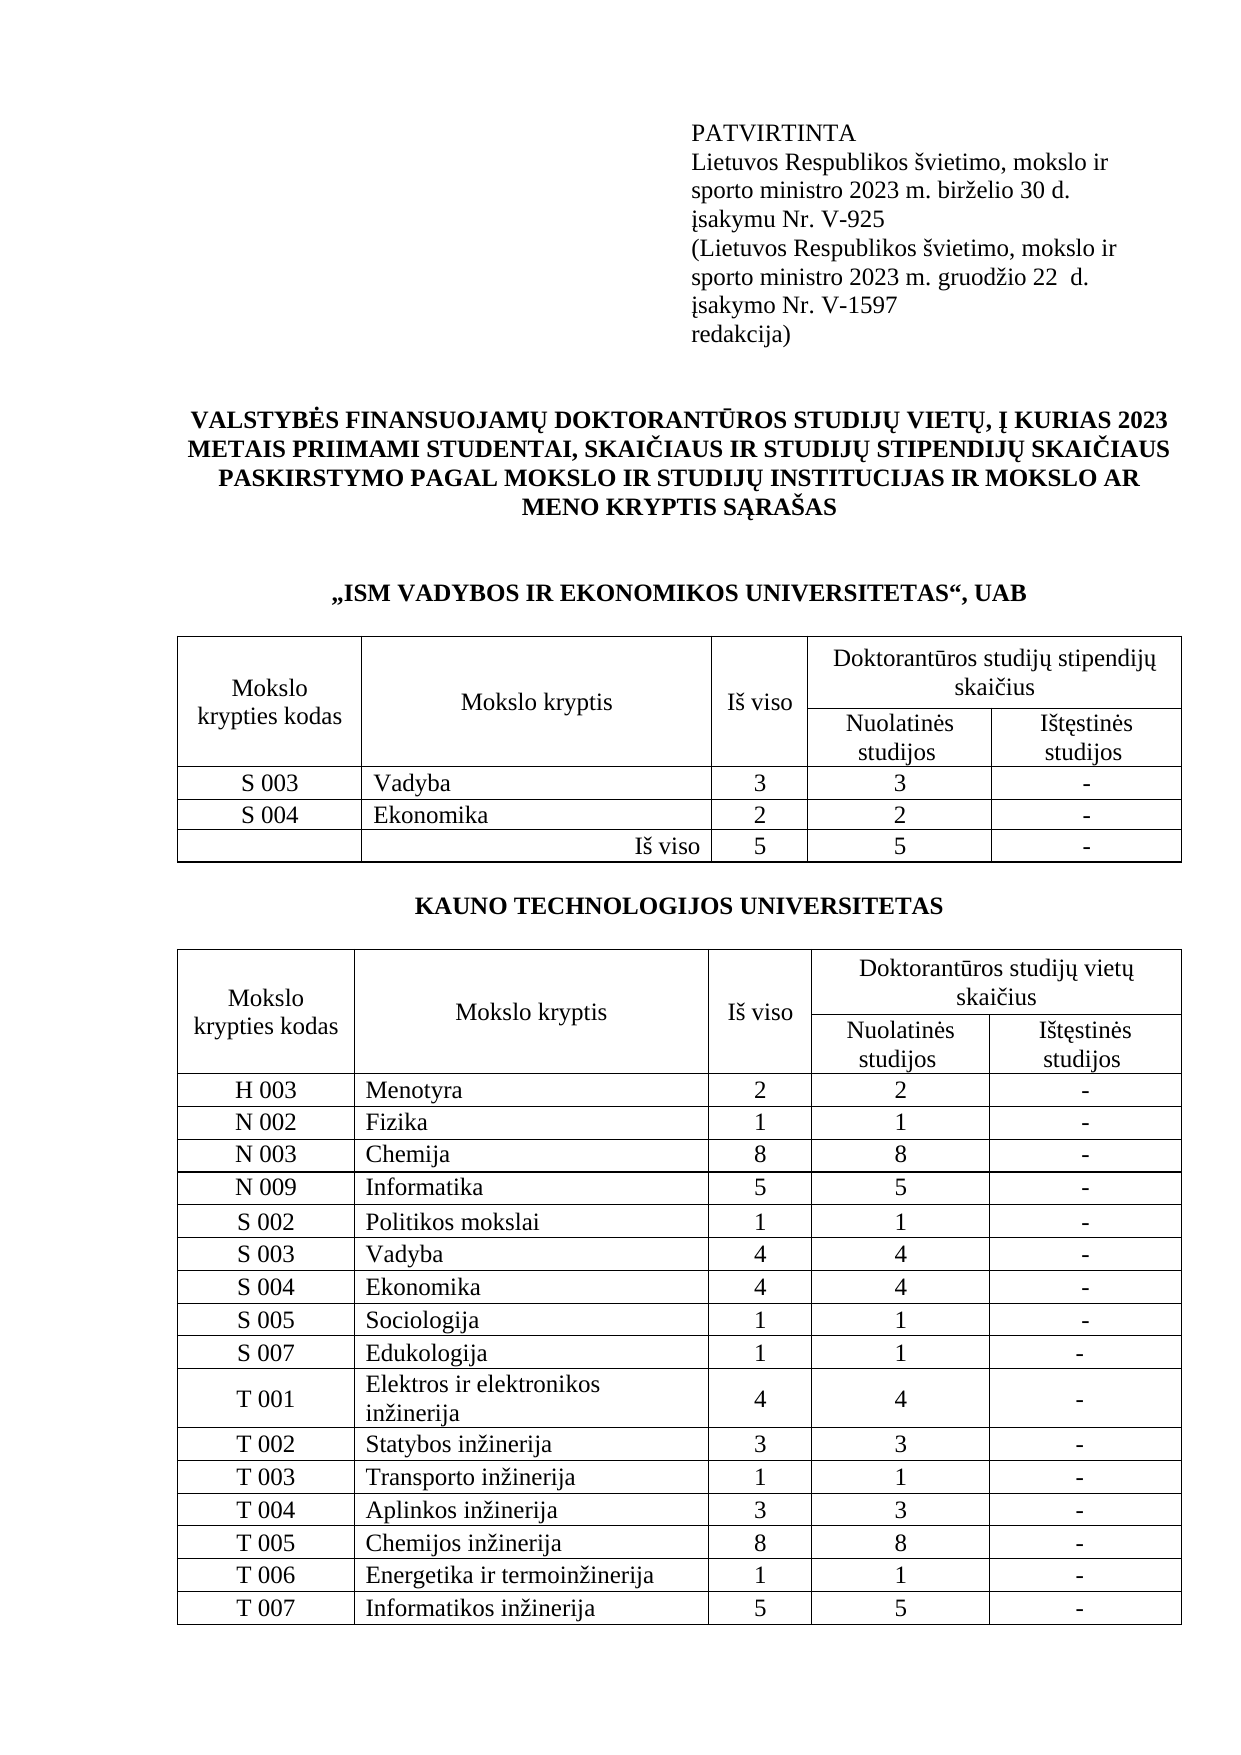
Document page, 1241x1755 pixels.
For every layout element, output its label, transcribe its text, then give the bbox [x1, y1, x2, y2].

table_cell 3 [812, 1428, 989, 1459]
table_cell Edukologija [355, 1336, 708, 1368]
table_cell T 007 [178, 1592, 354, 1624]
table_cell 5 [712, 830, 807, 861]
table_cell 1 [812, 1559, 989, 1591]
table_cell - [990, 1271, 1181, 1303]
table_cell 1 [709, 1559, 811, 1591]
table_cell - [990, 1526, 1181, 1558]
table_cell S 004 [178, 1271, 354, 1303]
table_cell T 003 [178, 1461, 354, 1492]
table_cell 1 [709, 1304, 811, 1335]
table_cell T 005 [178, 1526, 354, 1558]
table_cell Energetika ir termoinžinerija [355, 1559, 708, 1591]
table_cell 3 [812, 1494, 989, 1525]
table_cell Politikos mokslai [355, 1205, 708, 1237]
table_cell 2 [712, 800, 807, 829]
table_cell - [990, 1461, 1181, 1492]
table_cell 8 [812, 1526, 989, 1558]
table_cell - [992, 800, 1181, 829]
table_cell 2 [709, 1074, 811, 1106]
table_cell 1 [812, 1461, 989, 1492]
table_header Doktorantūros studijų vietų skaičius [812, 950, 1181, 1014]
table_cell - [990, 1592, 1181, 1624]
table_cell N 002 [178, 1107, 354, 1138]
table_cell 8 [812, 1140, 989, 1171]
table_cell N 009 [178, 1173, 354, 1204]
table_cell Fizika [355, 1107, 708, 1138]
table_cell Transporto inžinerija [355, 1461, 708, 1492]
table_cell Chemija [355, 1140, 708, 1171]
table_cell Menotyra [355, 1074, 708, 1106]
table_cell Statybos inžinerija [355, 1428, 708, 1459]
table_cell T 001 [178, 1369, 354, 1427]
table_cell 1 [709, 1336, 811, 1368]
table_cell T 004 [178, 1494, 354, 1525]
table_cell Iš viso [362, 830, 711, 861]
table_cell H 003 [178, 1074, 354, 1106]
table_cell - [990, 1173, 1181, 1204]
table_cell - [990, 1238, 1181, 1270]
table_cell 3 [808, 767, 991, 799]
table_header Mokslo krypties kodas [178, 950, 354, 1073]
text įsakymu Nr. V-925 [177, 204, 1181, 233]
table_cell S 007 [178, 1336, 354, 1368]
table_cell 5 [808, 830, 991, 861]
table_cell 1 [812, 1205, 989, 1237]
table_cell 4 [709, 1271, 811, 1303]
table_header Iš viso [709, 950, 811, 1073]
table_cell 3 [712, 767, 807, 799]
table_cell 4 [709, 1238, 811, 1270]
table_cell Ištęstinės studijos [990, 1015, 1181, 1073]
table_cell 1 [709, 1461, 811, 1492]
table_cell S 005 [178, 1304, 354, 1335]
text įsakymo Nr. V-1597 [177, 291, 1181, 319]
table_cell 8 [709, 1140, 811, 1171]
table_header Doktorantūros studijų stipendijų skaičius [808, 637, 1181, 707]
table_cell Ekonomika [362, 800, 711, 829]
table_cell 2 [808, 800, 991, 829]
table_cell Nuolatinės studijos [808, 709, 991, 766]
table_cell Informatika [355, 1173, 708, 1204]
table_cell 1 [812, 1336, 989, 1368]
table_cell - [990, 1369, 1181, 1427]
table_cell T 006 [178, 1559, 354, 1591]
table_cell 3 [709, 1494, 811, 1525]
table_cell - [990, 1304, 1181, 1335]
table_cell 5 [709, 1592, 811, 1624]
table_cell 5 [812, 1592, 989, 1624]
table_header Mokslo krypties kodas [178, 637, 361, 766]
table_cell 1 [709, 1107, 811, 1138]
table_cell - [992, 830, 1181, 861]
table_cell 4 [812, 1271, 989, 1303]
table_cell S 003 [178, 1238, 354, 1270]
table_cell 4 [812, 1369, 989, 1427]
table_cell S 004 [178, 800, 361, 829]
table_cell - [990, 1107, 1181, 1138]
table_cell - [990, 1428, 1181, 1459]
text PATVIRTINTA [177, 118, 1181, 147]
text Lietuvos Respublikos švietimo, mokslo ir [177, 147, 1181, 176]
table_cell 1 [709, 1205, 811, 1237]
table_cell - [990, 1205, 1181, 1237]
table_cell Informatikos inžinerija [355, 1592, 708, 1624]
table_cell 2 [812, 1074, 989, 1106]
table_cell 1 [812, 1107, 989, 1138]
text redakcija) [177, 319, 1181, 348]
text sporto ministro 2023 m. gruodžio 22 d. [177, 262, 1181, 291]
table_cell - [990, 1140, 1181, 1171]
table_header Mokslo kryptis [355, 950, 708, 1073]
table_header Mokslo kryptis [362, 637, 711, 766]
table_cell Chemijos inžinerija [355, 1526, 708, 1558]
table_cell Sociologija [355, 1304, 708, 1335]
text KAUNO TECHNOLOGIJOS UNIVERSITETAS [177, 891, 1181, 920]
text (Lietuvos Respublikos švietimo, mokslo ir [177, 233, 1181, 262]
table_cell S 002 [178, 1205, 354, 1237]
table_cell Ekonomika [355, 1271, 708, 1303]
table_cell Ištęstinės studijos [992, 709, 1181, 766]
text sporto ministro 2023 m. birželio 30 d. [177, 176, 1181, 204]
table_cell - [990, 1336, 1181, 1368]
table_cell - [990, 1494, 1181, 1525]
table_cell 3 [709, 1428, 811, 1459]
table_cell [178, 830, 361, 861]
table_cell 1 [812, 1304, 989, 1335]
table_cell 8 [709, 1526, 811, 1558]
text „ISM VADYBOS IR EKONOMIKOS UNIVERSITETAS“, UAB [177, 578, 1181, 607]
table_cell - [992, 767, 1181, 799]
table_cell Vadyba [362, 767, 711, 799]
table_cell 5 [812, 1173, 989, 1204]
table_cell 4 [812, 1238, 989, 1270]
text VALSTYBĖS FINANSUOJAMŲ DOKTORANTŪROS STUDIJŲ VIETŲ, Į KURIAS 2023 METAIS PRIIMAMI STUDENTAI, SKAIČIAUS IR STUDIJŲ STIPENDIJŲ SKAIČIAUS PASKIRSTYMO PAGAL MOKSLO IR STUDIJŲ INSTITUCIJAS IR MOKSLO AR MENO KRYPTIS SĄRAŠAS [177, 406, 1181, 521]
table_cell S 003 [178, 767, 361, 799]
table_cell N 003 [178, 1140, 354, 1171]
table_cell T 002 [178, 1428, 354, 1459]
table_cell Aplinkos inžinerija [355, 1494, 708, 1525]
table_cell Vadyba [355, 1238, 708, 1270]
table_cell 4 [709, 1369, 811, 1427]
table_cell Elektros ir elektronikos inžinerija [355, 1369, 708, 1427]
table_cell - [990, 1559, 1181, 1591]
table_cell Nuolatinės studijos [812, 1015, 989, 1073]
table_header Iš viso [712, 637, 807, 766]
table_cell 5 [709, 1173, 811, 1204]
table_cell - [990, 1074, 1181, 1106]
